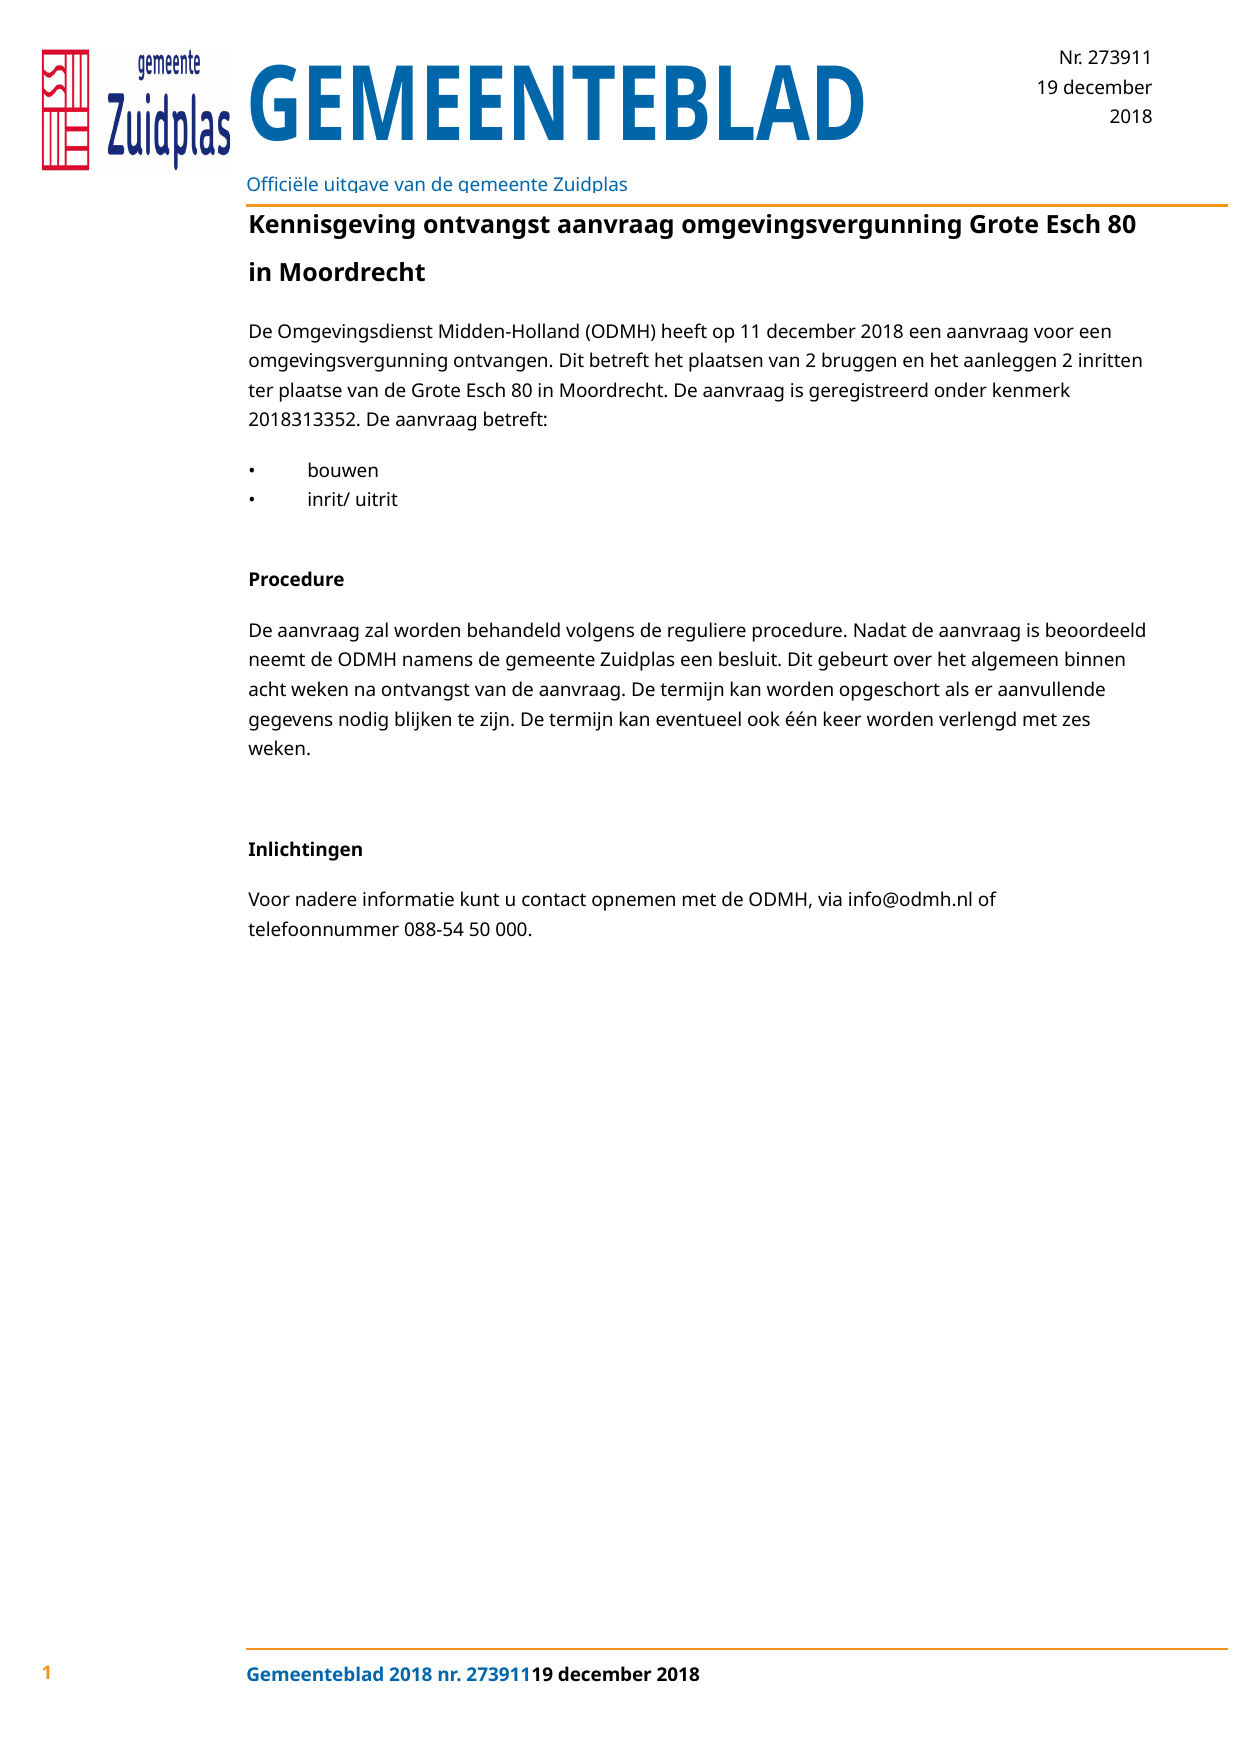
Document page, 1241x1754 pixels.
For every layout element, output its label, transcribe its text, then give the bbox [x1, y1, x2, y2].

text Voor nadere informatie kunt u contact opnemen met de ODMH, via info@odmh.nl of telefoonnummer 088-54 50 000. [248, 887, 1152, 942]
text Inlichtingen [248, 836, 1152, 862]
text Kennisgeving ontvangst aanvraag omgevingsvergunning Grote Esch 80 in Moordrecht [248, 207, 1152, 288]
text De aanvraag zal worden behandeld volgens de reguliere procedure. Nadat de aanvraag is beoordeeld neemt de ODMH namens de gemeente Zuidplas een besluit. Dit gebeurt over het algemeen binnen acht weken na ontvangst van de aanvraag. De termijn kan worden opgeschort als er aanvullende gegevens nodig blijken te zijn. De termijn kan eventueel ook één keer worden verlengd met zes weken. [248, 617, 1152, 761]
picture [41, 47, 231, 172]
list inrit/ uitrit [248, 487, 1152, 512]
text De Omgevingsdienst Midden-Holland (ODMH) heeft op 11 december 2018 een aanvraag voor een omgevingsvergunning ontvangen. Dit betreft het plaatsen van 2 bruggen en het aanleggen 2 inritten ter plaatse van de Grote Esch 80 in Moordrecht. De aanvraag is geregistreerd onder kenmerk 2018313352. De aanvraag betreft: [248, 318, 1152, 432]
text Procedure [248, 567, 1152, 592]
list bouwen [248, 457, 1152, 483]
